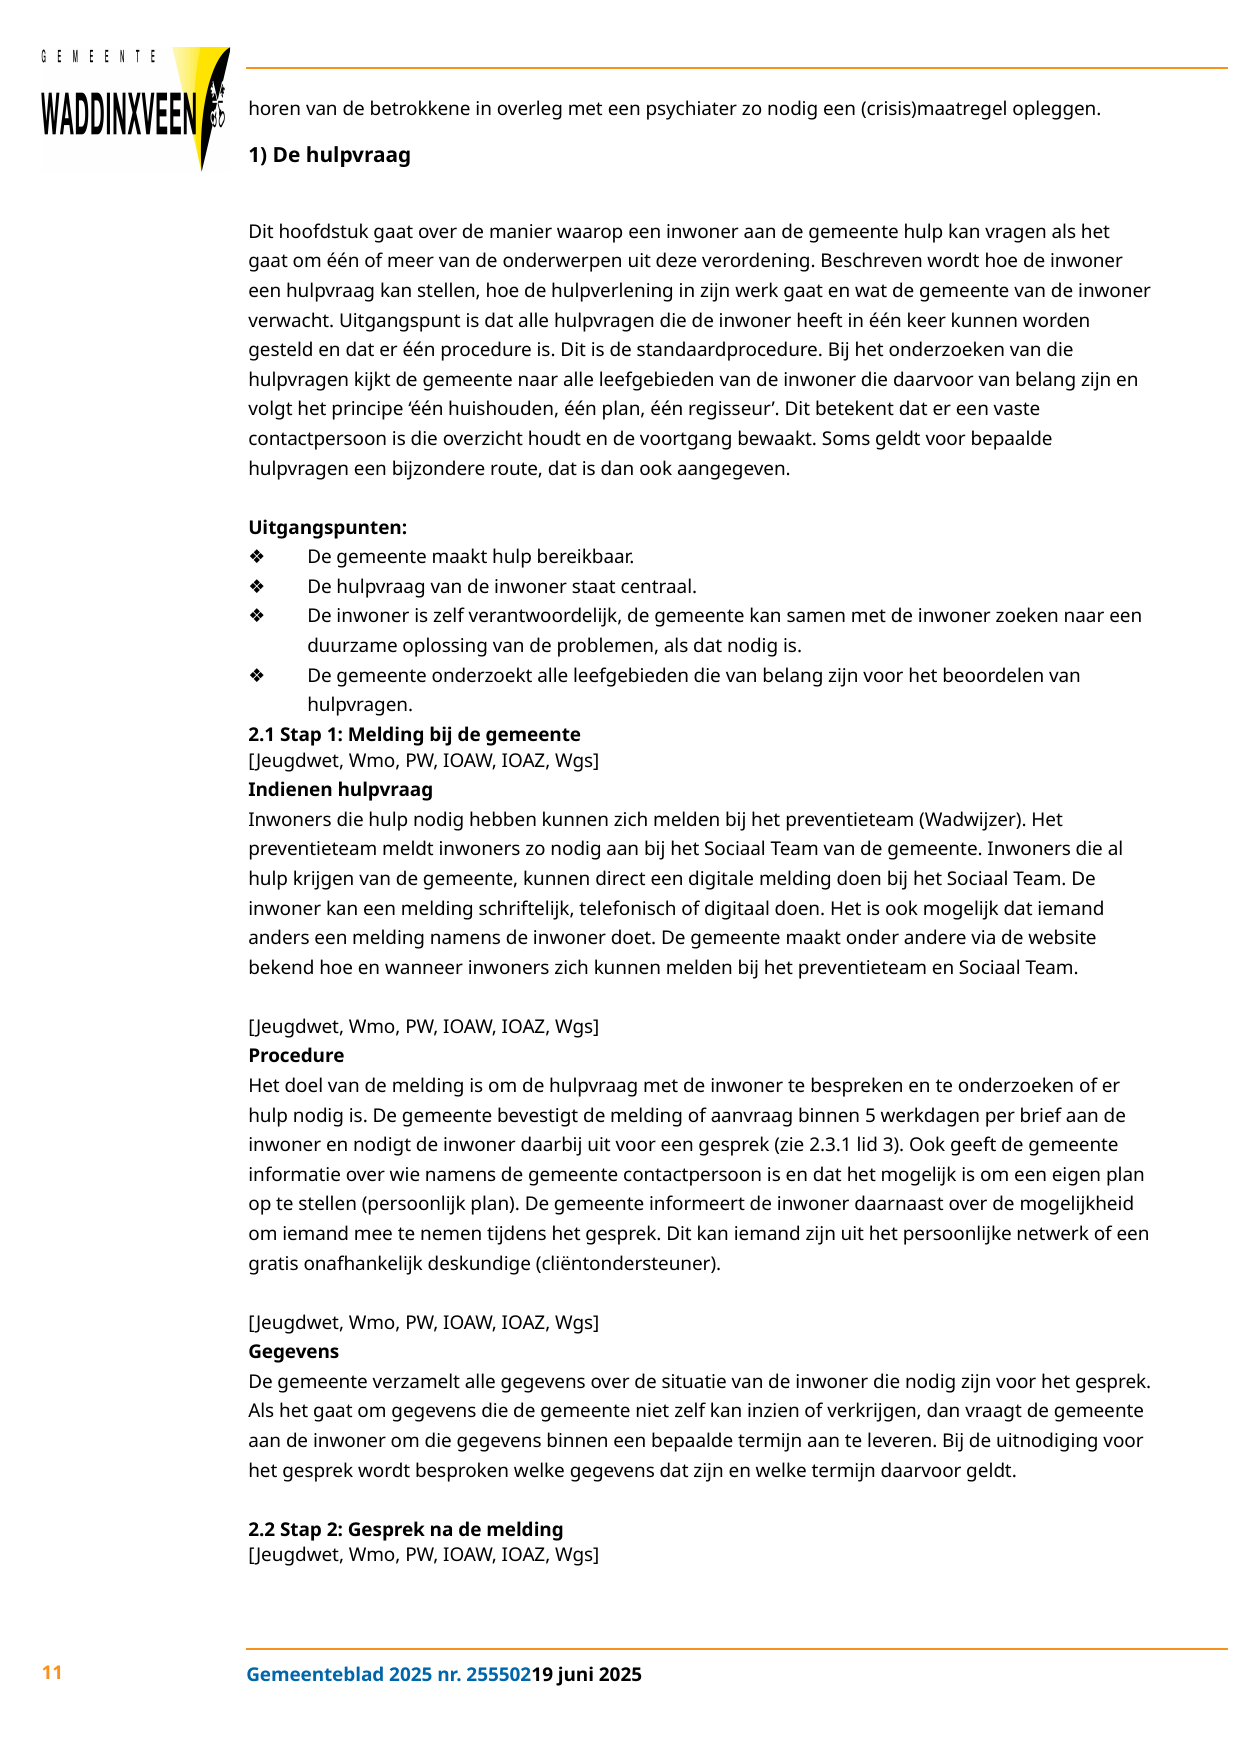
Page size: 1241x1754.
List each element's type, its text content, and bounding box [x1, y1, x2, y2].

text [Jeugdwet, Wmo, PW, IOAW, IOAZ, Wgs] [248, 1542, 1152, 1567]
text Indienen hulpvraag [248, 776, 1152, 802]
text 1) De hulpvraag [248, 140, 1152, 169]
text Gegevens [248, 1338, 1152, 1364]
text horen van de betrokkene in overleg met een psychiater zo nodig een (crisis)maatregel opleggen. [248, 95, 1152, 121]
text [Jeugdwet, Wmo, PW, IOAW, IOAZ, Wgs] [248, 1013, 1152, 1039]
text [Jeugdwet, Wmo, PW, IOAW, IOAZ, Wgs] [248, 1309, 1152, 1334]
text Procedure [248, 1043, 1152, 1068]
text 2.2 Stap 2: Gesprek na de melding [248, 1516, 1152, 1542]
text 2.1 Stap 1: Melding bij de gemeente [248, 721, 1152, 747]
list De hulpvraag van de inwoner staat centraal. [248, 573, 1152, 599]
text De gemeente verzamelt alle gegevens over de situatie van de inwoner die nodig zijn voor het gesprek. Als het gaat om gegevens die de gemeente niet zelf kan inzien of verkrijgen, dan vraagt de gemeente aan de inwoner om die gegevens binnen een bepaalde termijn aan te leveren. Bij de uitnodiging voor het gesprek wordt besproken welke gegevens dat zijn en welke termijn daarvoor geldt. [248, 1368, 1152, 1482]
text [Jeugdwet, Wmo, PW, IOAW, IOAZ, Wgs] [248, 747, 1152, 772]
list De gemeente onderzoekt alle leefgebieden die van belang zijn voor het beoordelen van hulpvragen. [248, 662, 1152, 717]
text Inwoners die hulp nodig hebben kunnen zich melden bij het preventieteam (Wadwijzer). Het preventieteam meldt inwoners zo nodig aan bij het Sociaal Team van de gemeente. Inwoners die al hulp krijgen van de gemeente, kunnen direct een digitale melding doen bij het Sociaal Team. De inwoner kan een melding schriftelijk, telefonisch of digitaal doen. Het is ook mogelijk dat iemand anders een melding namens de inwoner doet. De gemeente maakt onder andere via de website bekend hoe en wanneer inwoners zich kunnen melden bij het preventieteam en Sociaal Team. [248, 806, 1152, 979]
text Uitgangspunten: [248, 514, 1152, 540]
text Dit hoofdstuk gaat over de manier waarop een inwoner aan de gemeente hulp kan vragen als het gaat om één of meer van de onderwerpen uit deze verordening. Beschreven wordt hoe de inwoner een hulpvraag kan stellen, hoe de hulpverlening in zijn werk gaat en wat de gemeente van de inwoner verwacht. Uitgangspunt is dat alle hulpvragen die de inwoner heeft in één keer kunnen worden gesteld en dat er één procedure is. Dit is de standaardprocedure. Bij het onderzoeken van die hulpvragen kijkt de gemeente naar alle leefgebieden van de inwoner die daarvoor van belang zijn en volgt het principe ‘één huishouden, één plan, één regisseur’. Dit betekent dat er een vaste contactpersoon is die overzicht houdt en de voortgang bewaakt. Soms geldt voor bepaalde hulpvragen een bijzondere route, dat is dan ook aangegeven. [248, 218, 1152, 481]
text Het doel van de melding is om de hulpvraag met de inwoner te bespreken en te onderzoeken of er hulp nodig is. De gemeente bevestigt de melding of aanvraag binnen 5 werkdagen per brief aan de inwoner en nodigt de inwoner daarbij uit voor een gesprek (zie 2.3.1 lid 3). Ook geeft de gemeente informatie over wie namens de gemeente contactpersoon is en dat het mogelijk is om een eigen plan op te stellen (persoonlijk plan). De gemeente informeert de inwoner daarnaast over de mogelijkheid om iemand mee te nemen tijdens het gesprek. Dit kan iemand zijn uit het persoonlijke netwerk of een gratis onafhankelijk deskundige (cliëntondersteuner). [248, 1072, 1152, 1275]
list De inwoner is zelf verantwoordelijk, de gemeente kan samen met de inwoner zoeken naar een duurzame oplossing van de problemen, als dat nodig is. [248, 603, 1152, 658]
picture [41, 47, 231, 172]
list De gemeente maakt hulp bereikbaar. [248, 543, 1152, 569]
